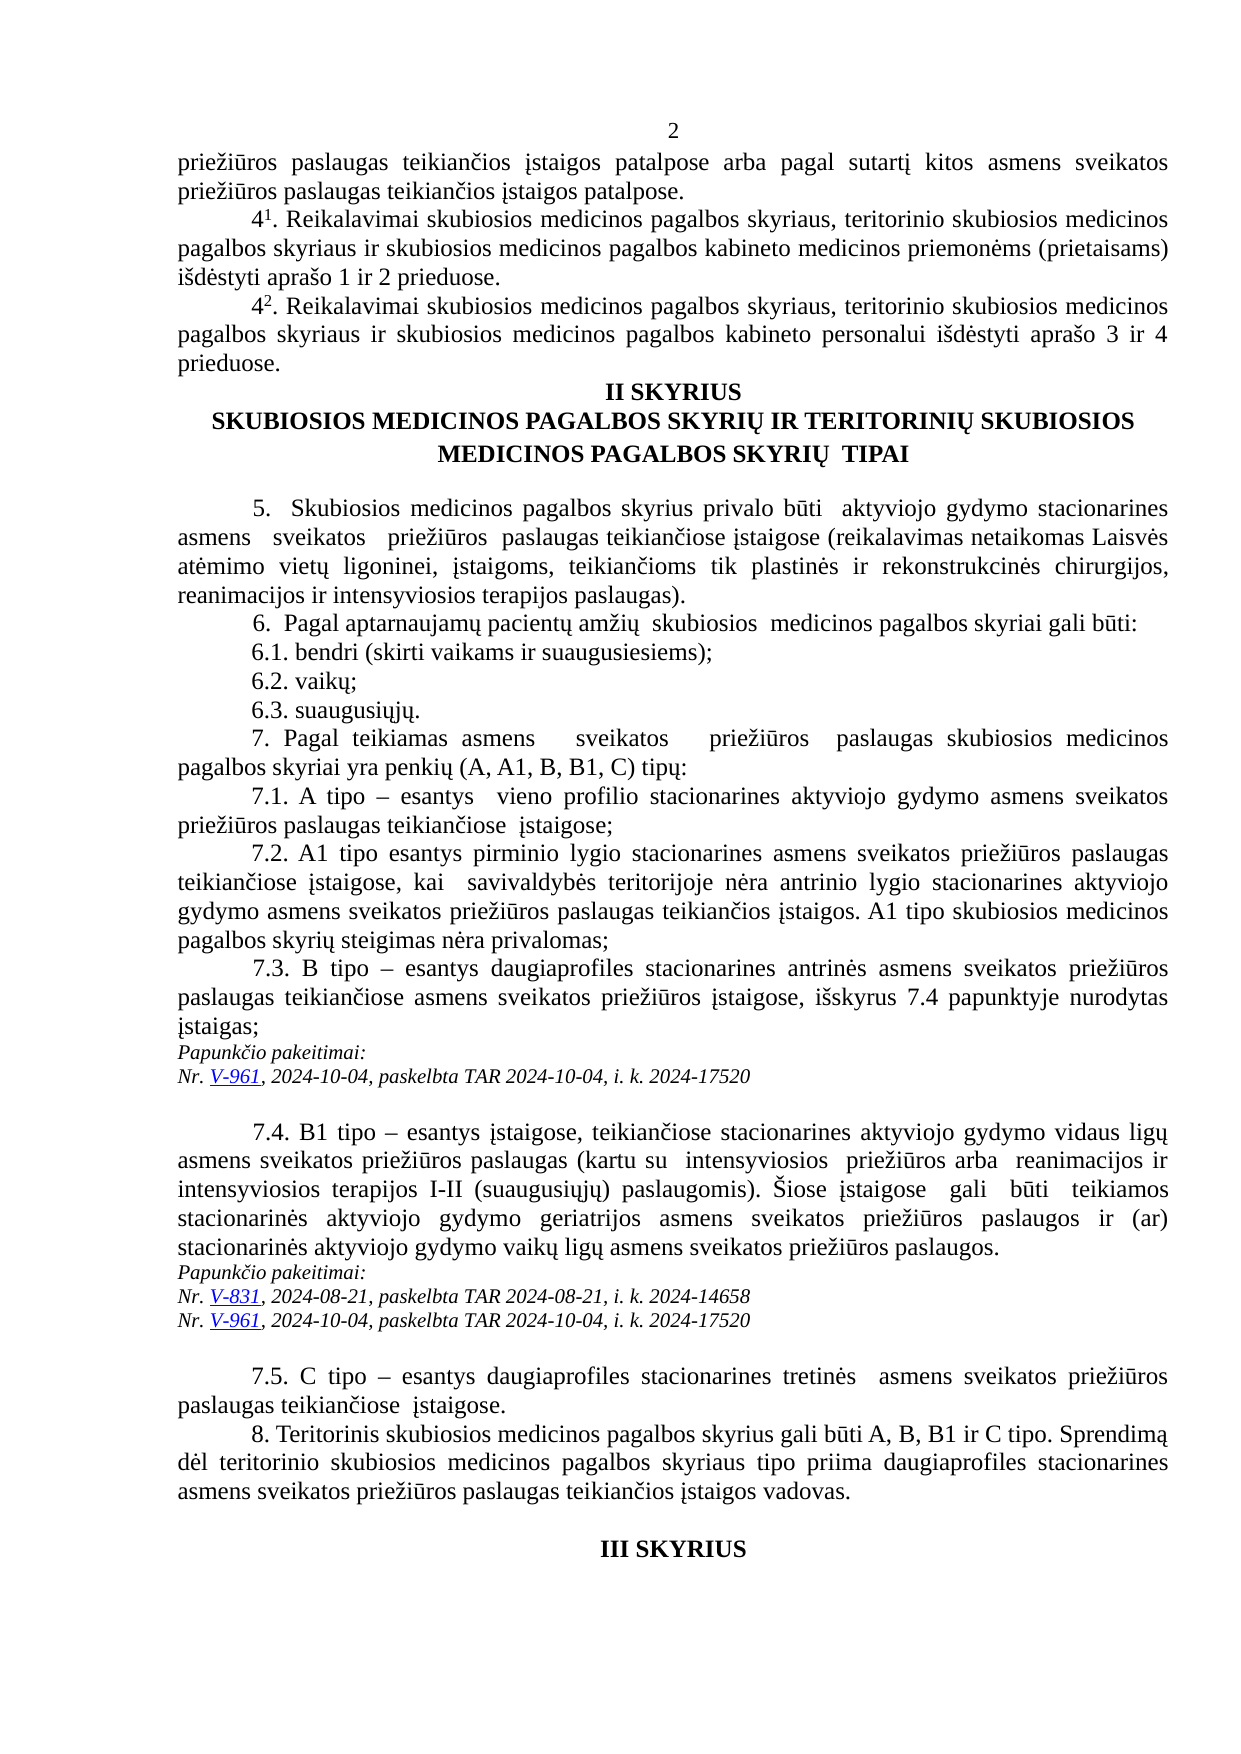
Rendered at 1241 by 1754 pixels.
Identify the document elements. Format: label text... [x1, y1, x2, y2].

text II SKYRIUS [177, 377, 1169, 406]
text Nr. V-831, 2024-08-21, paskelbta TAR 2024-08-21, i. k. 2024-14658 [177, 1284, 1169, 1308]
text 7.3. B tipo – esantys daugiaprofiles stacionarines antrinės asmens sveikatos priežiūros paslaugas teikiančiose asmens sveikatos priežiūros įstaigose, išskyrus 7.4 papunktyje nurodytas įstaigas; [177, 953, 1169, 1040]
text 7.4. B1 tipo – esantys įstaigose, teikiančiose stacionarines aktyviojo gydymo vidaus ligų asmens sveikatos priežiūros paslaugas (kartu su intensyviosios priežiūros arba reanimacijos ir intensyviosios terapijos I-II (suaugusiųjų) paslaugomis). Šiose įstaigose gali būti teikiamos stacionarinės aktyviojo gydymo geriatrijos asmens sveikatos priežiūros paslaugos ir (ar) stacionarinės aktyviojo gydymo vaikų ligų asmens sveikatos priežiūros paslaugos. [177, 1117, 1169, 1260]
text III SKYRIUS [177, 1534, 1169, 1562]
text priežiūros paslaugas teikiančios įstaigos patalpose arba pagal sutartį kitos asmens sveikatos priežiūros paslaugas teikiančios įstaigos patalpose. [177, 147, 1169, 204]
text Papunkčio pakeitimai: [177, 1040, 1169, 1064]
text 7.5. C tipo – esantys daugiaprofiles stacionarines tretinės asmens sveikatos priežiūros paslaugas teikiančiose įstaigose. [177, 1361, 1169, 1419]
text 7. Pagal teikiamas asmens sveikatos priežiūros paslaugas skubiosios medicinos pagalbos skyriai yra penkių (A, A1, B, B1, C) tipų: [177, 723, 1169, 781]
text Nr. V-961, 2024-10-04, paskelbta TAR 2024-10-04, i. k. 2024-17520 [177, 1064, 1169, 1088]
text 7.1. A tipo – esantys vieno profilio stacionarines aktyviojo gydymo asmens sveikatos priežiūros paslaugas teikiančiose įstaigose; [177, 781, 1169, 838]
text 42. Reikalavimai skubiosios medicinos pagalbos skyriaus, teritorinio skubiosios medicinos pagalbos skyriaus ir skubiosios medicinos pagalbos kabineto personalui išdėstyti aprašo 3 ir 4 prieduose. [177, 291, 1169, 377]
text Papunkčio pakeitimai: [177, 1260, 1169, 1284]
text 41. Reikalavimai skubiosios medicinos pagalbos skyriaus, teritorinio skubiosios medicinos pagalbos skyriaus ir skubiosios medicinos pagalbos kabineto medicinos priemonėms (prietaisams) išdėstyti aprašo 1 ir 2 prieduose. [177, 204, 1169, 291]
text 6. Pagal aptarnaujamų pacientų amžių skubiosios medicinos pagalbos skyriai gali būti: [177, 608, 1169, 637]
text 6.2. vaikų; [177, 666, 1169, 695]
text 5. Skubiosios medicinos pagalbos skyrius privalo būti aktyviojo gydymo stacionarines asmens sveikatos priežiūros paslaugas teikiančiose įstaigose (reikalavimas netaikomas Laisvės atėmimo vietų ligoninei, įstaigoms, teikiančioms tik plastinės ir rekonstrukcinės chirurgijos, reanimacijos ir intensyviosios terapijos paslaugas). [177, 493, 1169, 608]
text 7.2. A1 tipo esantys pirminio lygio stacionarines asmens sveikatos priežiūros paslaugas teikiančiose įstaigose, kai savivaldybės teritorijoje nėra antrinio lygio stacionarines aktyviojo gydymo asmens sveikatos priežiūros paslaugas teikiančios įstaigos. A1 tipo skubiosios medicinos pagalbos skyrių steigimas nėra privalomas; [177, 838, 1169, 953]
text 6.1. bendri (skirti vaikams ir suaugusiesiems); [177, 637, 1169, 666]
text 8. Teritorinis skubiosios medicinos pagalbos skyrius gali būti A, B, B1 ir C tipo. Sprendimą dėl teritorinio skubiosios medicinos pagalbos skyriaus tipo priima daugiaprofiles stacionarines asmens sveikatos priežiūros paslaugas teikiančios įstaigos vadovas. [177, 1419, 1169, 1505]
text SKUBIOSIOS MEDICINOS PAGALBOS SKYRIŲ IR TERITORINIŲ SKUBIOSIOS MEDICINOS PAGALBOS SKYRIŲ TIPAI [177, 406, 1169, 468]
text 6.3. suaugusiųjų. [177, 695, 1169, 723]
text Nr. V-961, 2024-10-04, paskelbta TAR 2024-10-04, i. k. 2024-17520 [177, 1308, 1169, 1332]
